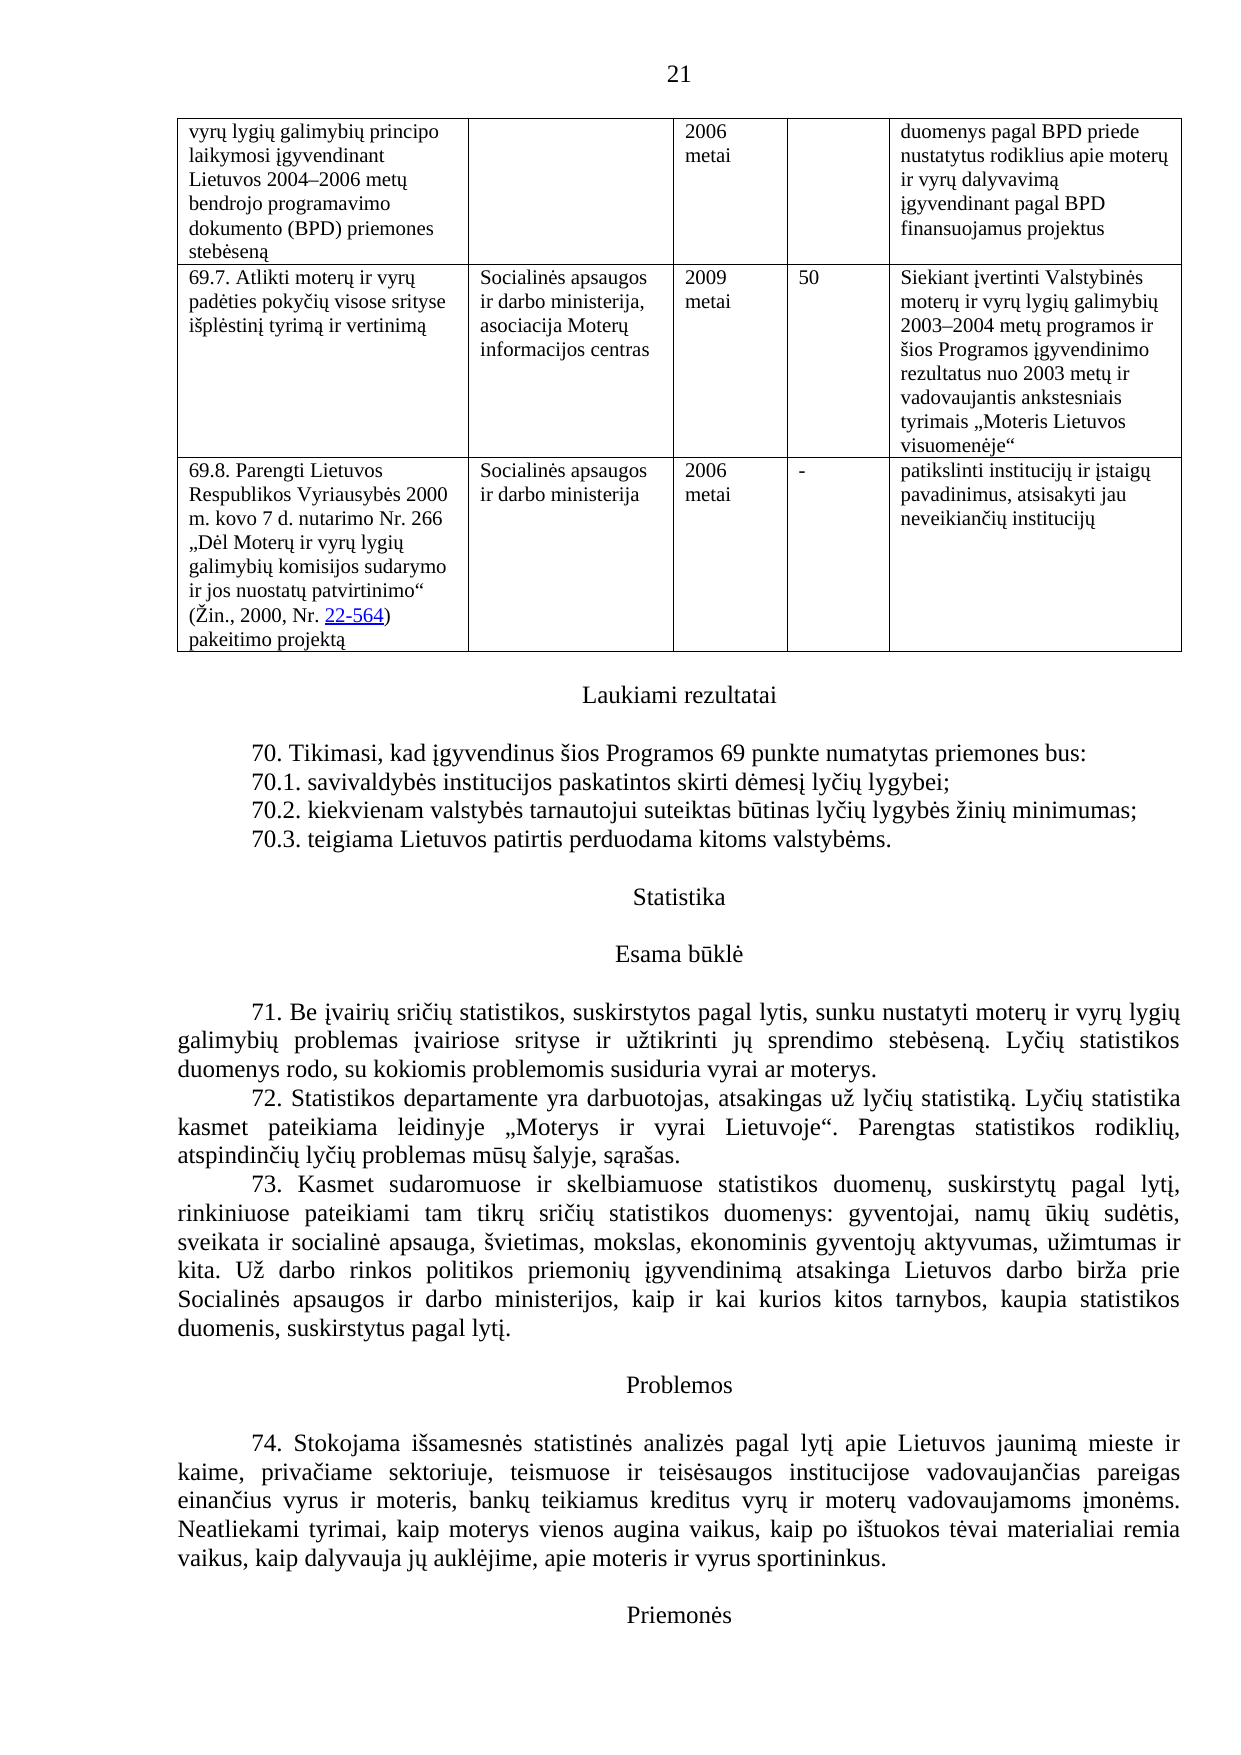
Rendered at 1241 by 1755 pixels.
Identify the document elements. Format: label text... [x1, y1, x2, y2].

table_cell - [788, 458, 889, 651]
table_cell 2006 metai [674, 458, 787, 651]
text 73. Kasmet sudaromuose ir skelbiamuose statistikos duomenų, suskirstytų pagal lytį, rinkiniuose pateikiami tam tikrų sričių statistikos duomenys: gyventojai, namų ūkių sudėtis, sveikata ir socialinė apsauga, švietimas, mokslas, ekonominis gyventojų aktyvumas, užimtumas ir kita. Už darbo rinkos politikos priemonių įgyvendinimą atsakinga Lietuvos darbo birža prie Socialinės apsaugos ir darbo ministerijos, kaip ir kai kurios kitos tarnybos, kaupia statistikos duomenis, suskirstytus pagal lytį. [177, 1169, 1181, 1342]
table_cell Socialinės apsaugos ir darbo ministerija [469, 458, 673, 651]
text 72. Statistikos departamente yra darbuotojas, atsakingas už lyčių statistiką. Lyčių statistika kasmet pateikiama leidinyje „Moterys ir vyrai Lietuvoje“. Parengtas statistikos rodiklių, atspindinčių lyčių problemas mūsų šalyje, sąrašas. [177, 1083, 1181, 1169]
text 70. Tikimasi, kad įgyvendinus šios Programos 69 punkte numatytas priemones bus: [177, 738, 1181, 767]
table_cell 2009 metai [674, 265, 787, 457]
text Statistika [177, 882, 1181, 910]
table_cell [469, 119, 673, 263]
text 70.1. savivaldybės institucijos paskatintos skirti dėmesį lyčių lygybei; [177, 767, 1181, 795]
table_cell 69.7. Atlikti moterų ir vyrų padėties pokyčių visose srityse išplėstinį tyrimą ir vertinimą [178, 265, 468, 457]
table_cell vyrų lygių galimybių principo laikymosi įgyvendinant Lietuvos 2004–2006 metų bendrojo programavimo dokumento (BPD) priemones stebėseną [178, 119, 468, 263]
table_cell Siekiant įvertinti Valstybinės moterų ir vyrų lygių galimybių 2003–2004 metų programos ir šios Programos įgyvendinimo rezultatus nuo 2003 metų ir vadovaujantis ankstesniais tyrimais „Moteris Lietuvos visuomenėje“ [890, 265, 1181, 457]
table_cell 2006 metai [674, 119, 787, 263]
table_cell Socialinės apsaugos ir darbo ministerija, asociacija Moterų informacijos centras [469, 265, 673, 457]
table_cell duomenys pagal BPD priede nustatytus rodiklius apie moterų ir vyrų dalyvavimą įgyvendinant pagal BPD finansuojamus projektus [890, 119, 1181, 263]
text 74. Stokojama išsamesnės statistinės analizės pagal lytį apie Lietuvos jaunimą mieste ir kaime, privačiame sektoriuje, teismuose ir teisėsaugos institucijose vadovaujančias pareigas einančius vyrus ir moteris, bankų teikiamus kreditus vyrų ir moterų vadovaujamoms įmonėms. Neatliekami tyrimai, kaip moterys vienos augina vaikus, kaip po ištuokos tėvai materialiai remia vaikus, kaip dalyvauja jų auklėjime, apie moteris ir vyrus sportininkus. [177, 1428, 1181, 1572]
text Priemonės [177, 1600, 1181, 1629]
table_cell 50 [788, 265, 889, 457]
table_cell patikslinti institucijų ir įstaigų pavadinimus, atsisakyti jau neveikiančių institucijų [890, 458, 1181, 651]
text 70.3. teigiama Lietuvos patirtis perduodama kitoms valstybėms. [177, 824, 1181, 853]
text 70.2. kiekvienam valstybės tarnautojui suteiktas būtinas lyčių lygybės žinių minimumas; [177, 795, 1181, 824]
table_cell - [788, 119, 889, 263]
table_cell 69.8. Parengti Lietuvos Respublikos Vyriausybės 2000 m. kovo 7 d. nutarimo Nr. 266 „Dėl Moterų ir vyrų lygių galimybių komisijos sudarymo ir jos nuostatų patvirtinimo“ (Žin., 2000, Nr. 22-564) pakeitimo projektą [178, 458, 468, 651]
text Problemos [177, 1370, 1181, 1399]
text Esama būklė [177, 939, 1181, 968]
text 71. Be įvairių sričių statistikos, suskirstytos pagal lytis, sunku nustatyti moterų ir vyrų lygių galimybių problemas įvairiose srityse ir užtikrinti jų sprendimo stebėseną. Lyčių statistikos duomenys rodo, su kokiomis problemomis susiduria vyrai ar moterys. [177, 997, 1181, 1083]
text Laukiami rezultatai [177, 680, 1181, 709]
